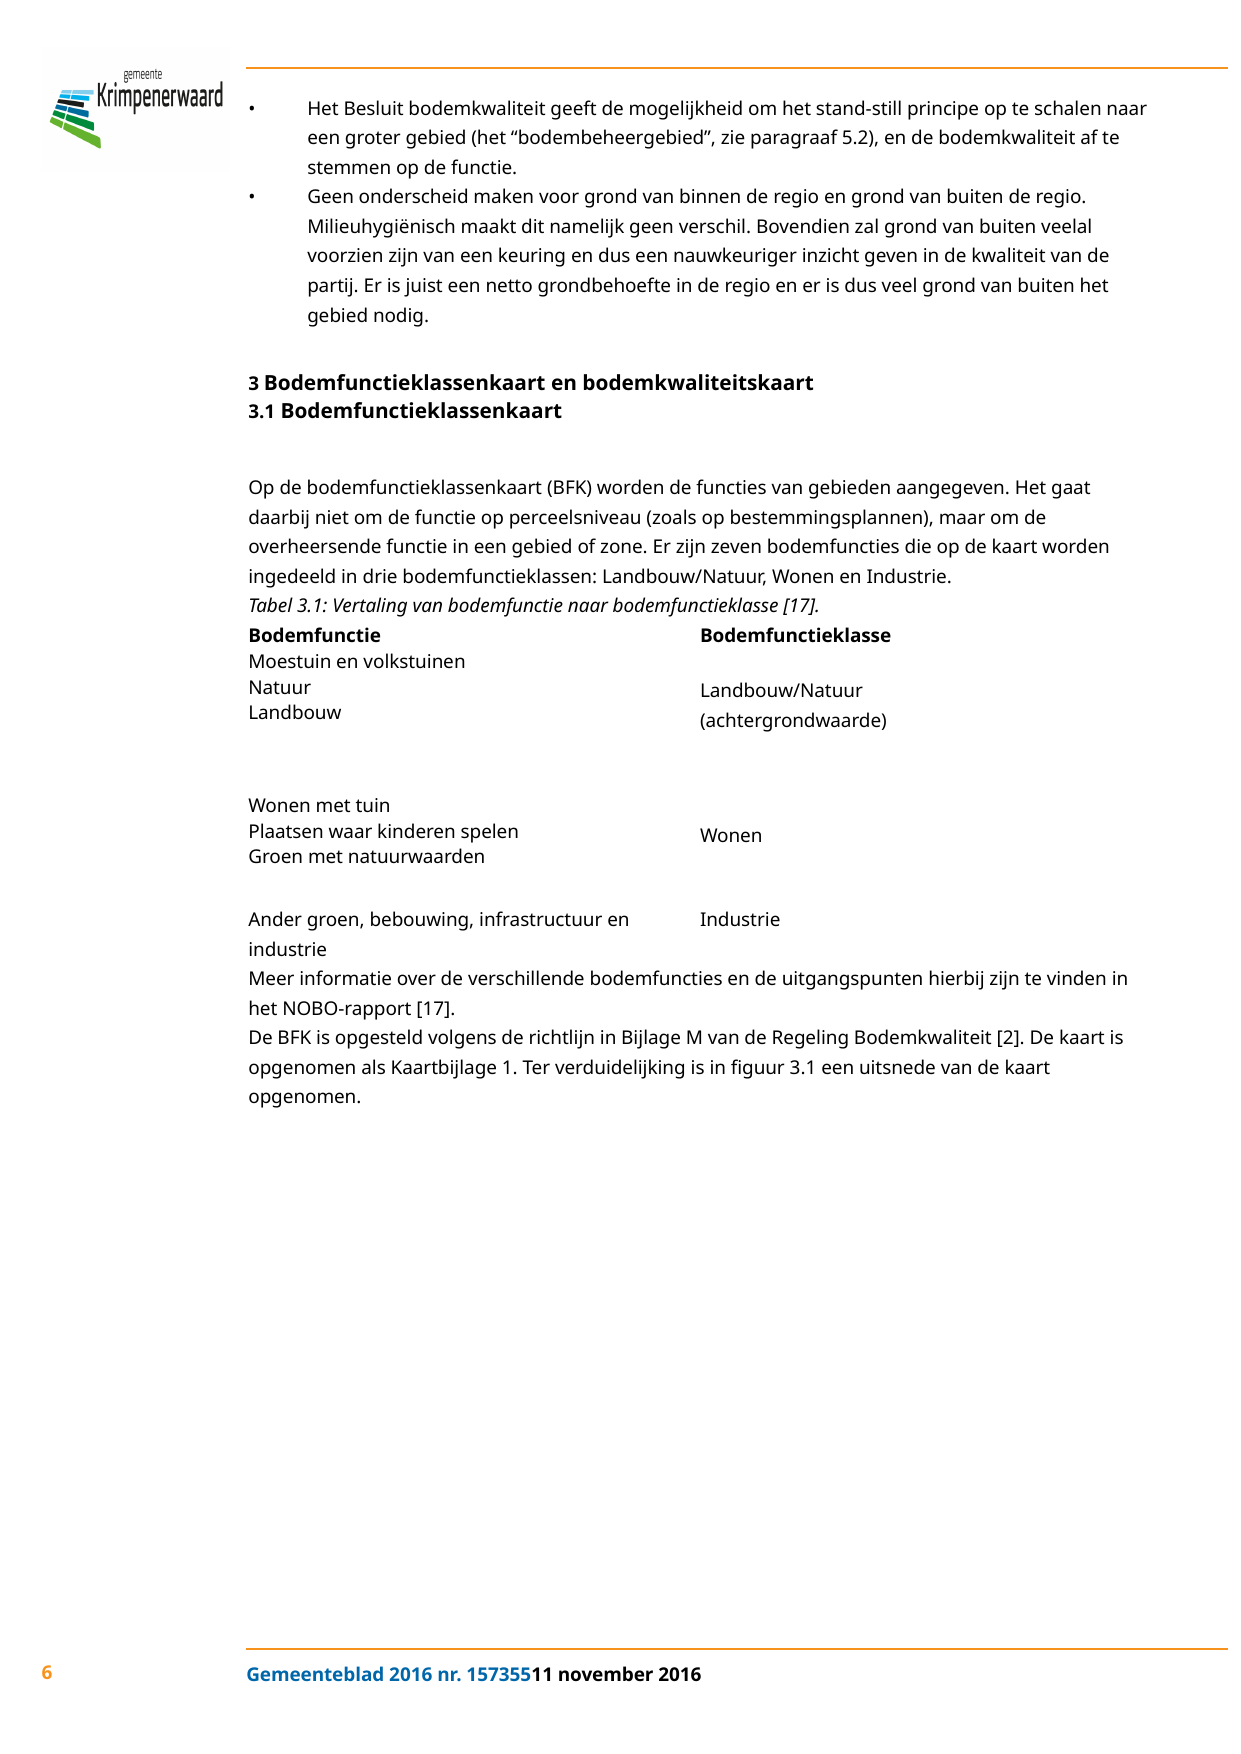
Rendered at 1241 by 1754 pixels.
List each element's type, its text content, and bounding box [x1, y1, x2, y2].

table_cell Wonen [700, 792, 1152, 907]
list Het Besluit bodemkwaliteit geeft de mogelijkheid om het stand-still principe op te schalen naar een groter gebied (het “bodembeheergebied”, zie paragraaf 5.2), en de bodemkwaliteit af te stemmen op de functie. [248, 95, 1152, 180]
table_cell Moestuin en volkstuinen [248, 648, 700, 674]
table_cell Ander groen, bebouwing, infrastructuur en industrie [248, 907, 700, 962]
table_cell Industrie [700, 907, 1152, 962]
table_header Bodemfunctieklasse [700, 623, 1152, 648]
table_cell Natuur [248, 674, 700, 699]
text Op de bodemfunctieklassenkaart (BFK) worden de functies van gebieden aangegeven. Het gaat daarbij niet om de functie op perceelsniveau (zoals op bestemmingsplannen), maar om de overheersende functie in een gebied of zone. Er zijn zeven bodemfuncties die op de kaart worden ingedeeld in drie bodemfunctieklassen: Landbouw/Natuur, Wonen en Industrie. [248, 474, 1152, 589]
list Geen onderscheid maken voor grond van binnen de regio en grond van buiten de regio. Milieuhygiënisch maakt dit namelijk geen verschil. Bovendien zal grond van buiten veelal voorzien zijn van een keuring en dus een nauwkeuriger inzicht geven in de kwaliteit van de partij. Er is juist een netto grondbehoefte in de regio en er is dus veel grond van buiten het gebied nodig. [248, 183, 1152, 328]
text 3 Bodemfunctieklassenkaart en bodemkwaliteitskaart [248, 368, 1152, 397]
text De BFK is opgesteld volgens de richtlijn in Bijlage M van de Regeling Bodemkwaliteit [2]. De kaart is opgenomen als Kaartbijlage 1. Ter verduidelijking is in figuur 3.1 een uitsnede van de kaart opgenomen. [248, 1024, 1152, 1109]
table_header Bodemfunctie [248, 623, 700, 648]
table_cell Landbouw [248, 700, 700, 792]
picture [41, 47, 231, 172]
table_cell Plaatsen waar kinderen spelen [248, 818, 700, 844]
table_cell Landbouw/Natuur (achtergrondwaarde) [700, 648, 1152, 792]
table_cell Groen met natuurwaarden [248, 844, 700, 907]
table_cell Wonen met tuin [248, 792, 700, 818]
text Meer informatie over de verschillende bodemfuncties en de uitgangspunten hierbij zijn te vinden in het NOBO-rapport [17]. [248, 965, 1152, 1021]
text 3.1 Bodemfunctieklassenkaart [248, 397, 1152, 425]
text Tabel 3.1: Vertaling van bodemfunctie naar bodemfunctieklasse [17]. [248, 593, 1152, 618]
